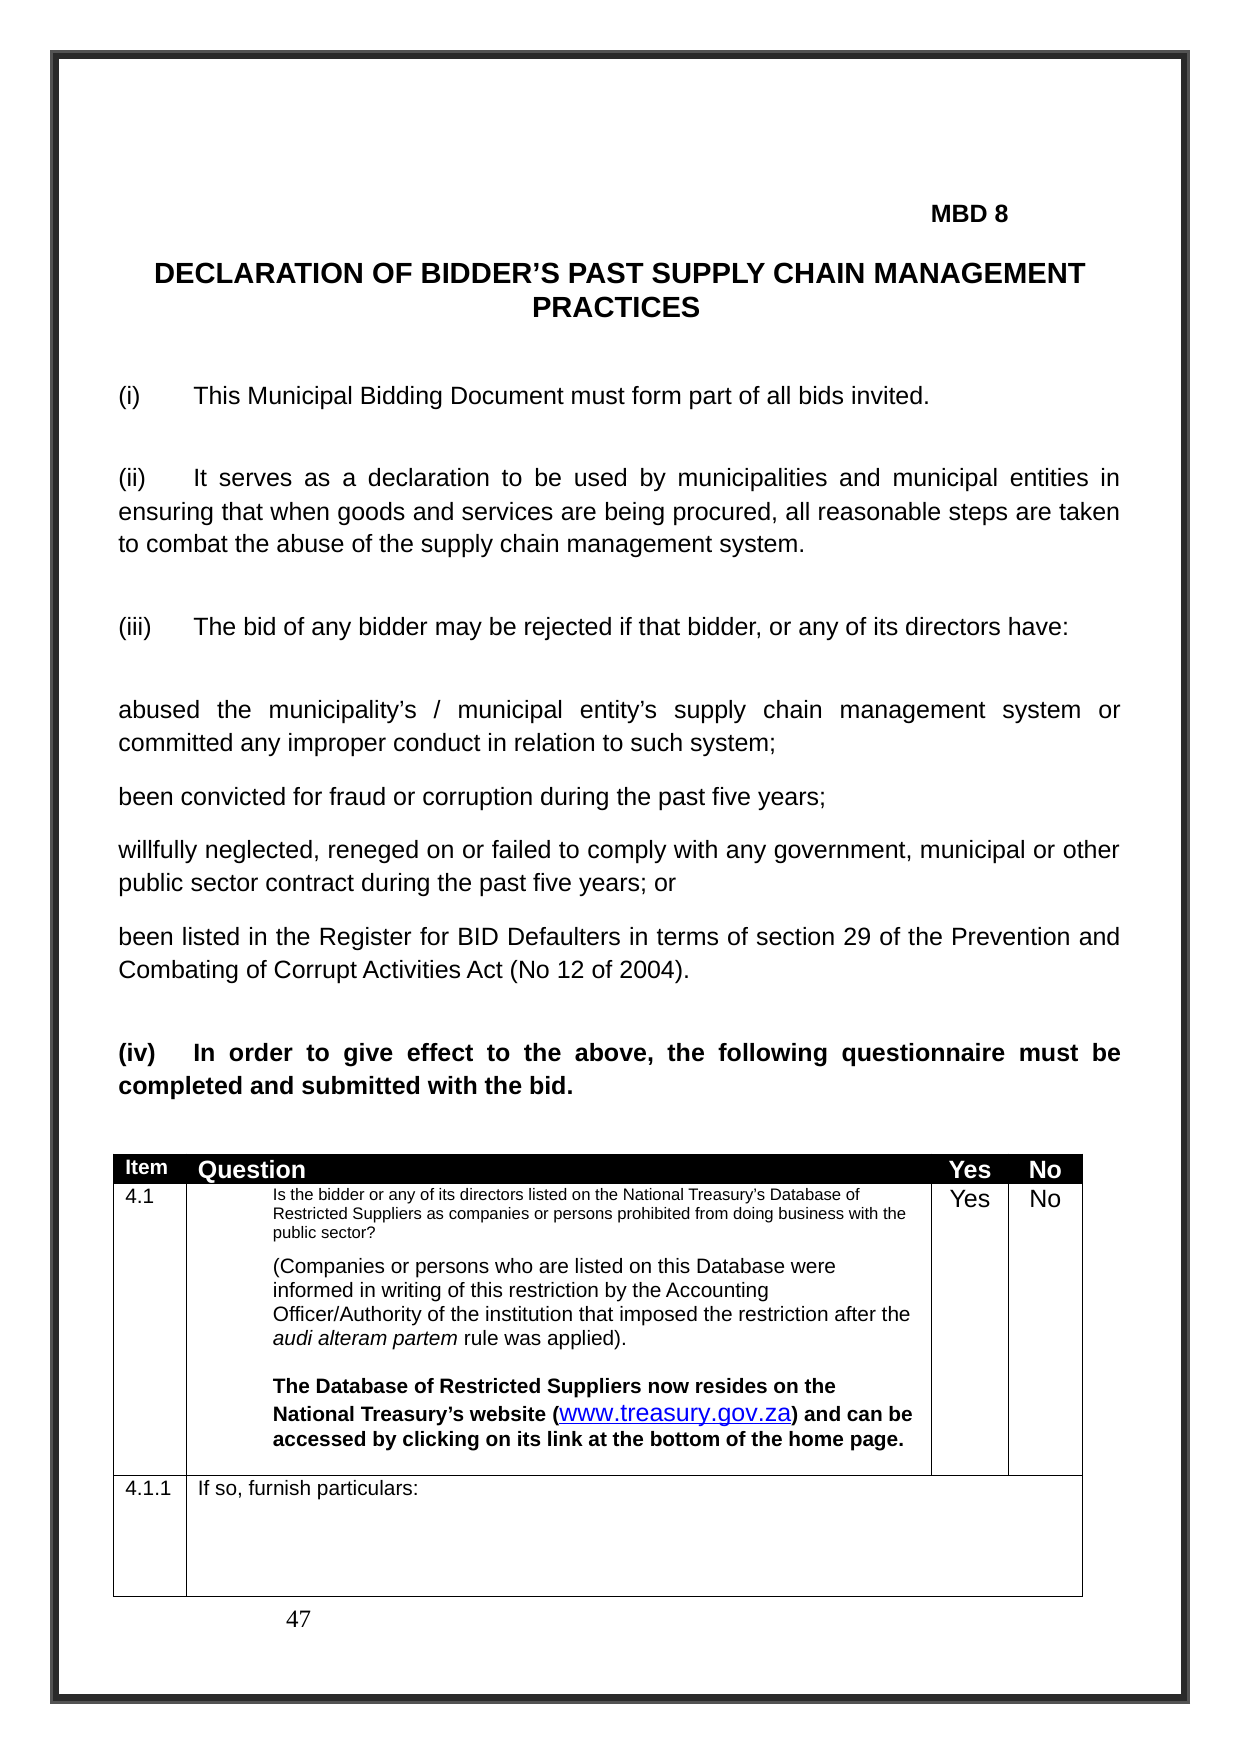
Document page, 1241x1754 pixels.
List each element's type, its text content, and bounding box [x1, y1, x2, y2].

table_header No [1009, 1155, 1082, 1183]
list It serves as a declaration to be used by municipalities and municipal entities in ensuring that when goods and services are being procured, all reasonable steps are taken to combat the abuse of the supply chain management system. [118, 463, 1122, 558]
table_cell Is the bidder or any of its directors listed on the National Treasury’s Database of Restricted Suppliers as companies or persons prohibited from doing business with the public sector? (Companies or persons who are listed on this Database were informed in writing of this restriction by the Accounting Officer/Authority of the institution that imposed the restriction after the audi alteram partem rule was applied). The Database of Restricted Suppliers now resides on the National Treasury’s website (www.treasury.gov.za) and can be accessed by clicking on its link at the bottom of the home page. [187, 1184, 931, 1475]
table_header Item [114, 1155, 186, 1183]
table_cell No [1009, 1184, 1082, 1475]
list been convicted for fraud or corruption during the past five years; [118, 782, 1122, 810]
table_header Yes [932, 1155, 1008, 1183]
list abused the municipality’s / municipal entity’s supply chain management system or committed any improper conduct in relation to such system; [118, 695, 1122, 756]
text DECLARATION OF BIDDER’S PAST SUPPLY CHAIN MANAGEMENT PRACTICES [118, 256, 1122, 323]
table_header Question [187, 1155, 931, 1183]
list This Municipal Bidding Document must form part of all bids invited. [118, 381, 1122, 409]
list In order to give effect to the above, the following questionnaire must be completed and submitted with the bid. [118, 1038, 1122, 1100]
table_cell 4.1 [114, 1184, 186, 1475]
text MBD 8 [857, 199, 1122, 227]
table_cell Yes [932, 1184, 1008, 1475]
table_cell If so, furnish particulars: [187, 1476, 1082, 1596]
list willfully neglected, reneged on or failed to comply with any government, municipal or other public sector contract during the past five years; or [118, 835, 1122, 897]
list been listed in the Register for BID Defaulters in terms of section 29 of the Prevention and Combating of Corrupt Activities Act (No 12 of 2004). [118, 922, 1122, 984]
table_cell 4.1.1 [114, 1476, 186, 1596]
list The bid of any bidder may be rejected if that bidder, or any of its directors have: [118, 612, 1122, 641]
